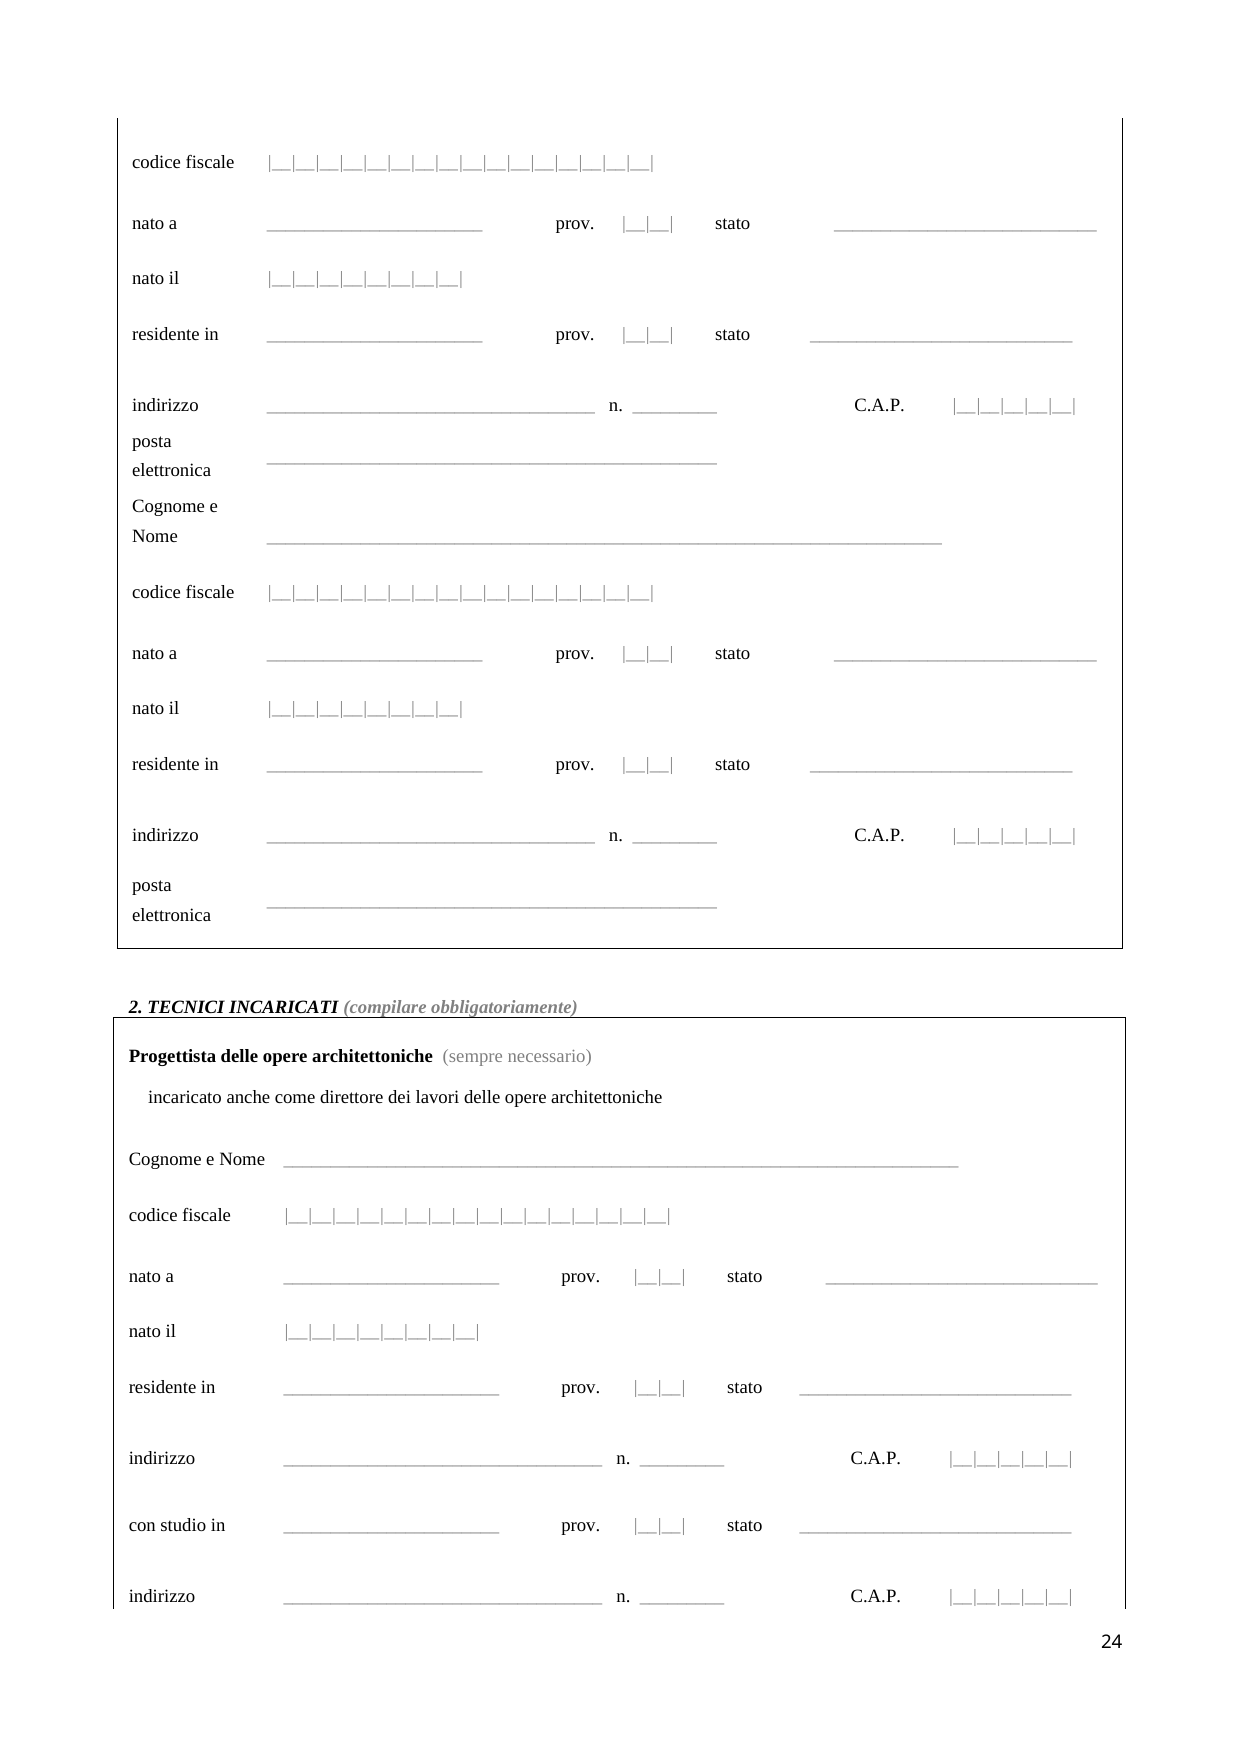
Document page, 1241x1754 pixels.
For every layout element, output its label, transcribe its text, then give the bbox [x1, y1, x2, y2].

table_cell [795, 418, 1122, 489]
table_cell [1123, 776, 1167, 847]
table_cell stato [700, 291, 795, 346]
table_cell ________________________________________________________________________ [269, 1120, 1125, 1171]
table_cell _____________________________ [785, 1471, 1125, 1537]
table_cell [1126, 1537, 1164, 1608]
table_cell |__|__|__|__|__|__|__|__|__|__|__|__|__|__|__|__| [252, 548, 1122, 604]
table_cell [1123, 720, 1167, 776]
table_cell ___________________________________ n. _________ [252, 346, 795, 417]
table_cell [1123, 291, 1167, 346]
table_cell codice fiscale [118, 118, 252, 175]
table_cell |__|__| [606, 175, 700, 235]
table_cell [1126, 1228, 1164, 1288]
table_cell ________________________________________________________________________ [252, 489, 1122, 548]
table_cell [795, 235, 1122, 291]
table_cell |__|__|__|__|__|__|__|__| [252, 665, 541, 720]
table_cell prov. [541, 175, 606, 235]
table_cell [1123, 418, 1167, 489]
table_cell [1123, 489, 1167, 548]
table_cell ____________________________ [795, 175, 1122, 235]
table_cell [1123, 175, 1167, 235]
table_cell indirizzo [118, 346, 252, 417]
table_cell |__|__|__|__|__|__|__|__| [252, 235, 541, 291]
table_cell stato [712, 1471, 784, 1537]
table_cell stato [712, 1344, 784, 1399]
table_cell |__|__|__|__|__|__|__|__|__|__|__|__|__|__|__|__| [269, 1171, 1125, 1228]
table_cell ____________________________ [795, 291, 1122, 346]
table_cell [1126, 1017, 1164, 1068]
table_cell [1123, 848, 1167, 947]
table_cell [712, 1288, 784, 1344]
table_cell |__|__| [606, 291, 700, 346]
table_cell nato il [118, 235, 252, 291]
table_cell nato a [114, 1228, 268, 1288]
table_cell _______________________ [269, 1471, 546, 1537]
table_cell ________________________________________________ [252, 848, 795, 947]
table_cell [785, 1288, 1125, 1344]
table_cell stato [700, 720, 795, 776]
table_cell [1123, 346, 1167, 417]
table_cell codice fiscale [114, 1171, 268, 1228]
table_cell [541, 665, 606, 720]
table_cell _______________________ [252, 720, 541, 776]
table_header 2. TECNICI INCARICATI (compilare obbligatoriamente) [114, 974, 1164, 1017]
table_cell [1126, 1344, 1164, 1399]
table_cell [1123, 548, 1167, 604]
table_cell [795, 665, 1122, 720]
table_cell [1126, 1288, 1164, 1344]
table_cell _____________________________ [785, 1344, 1125, 1399]
table_cell prov. [541, 291, 606, 346]
table_cell ____________________________ [795, 605, 1122, 665]
table_cell [1123, 665, 1167, 720]
table_cell nato il [114, 1288, 268, 1344]
table_cell [1126, 1171, 1164, 1228]
table_cell [1126, 1120, 1164, 1171]
table_cell |__|__|__|__|__|__|__|__|__|__|__|__|__|__|__|__| [252, 118, 1122, 175]
table_cell [541, 235, 606, 291]
table_cell ___________________________________ n. _________ [252, 776, 795, 847]
table_cell C.A.P. |__|__|__|__|__| [785, 1399, 1125, 1471]
table_cell _______________________ [252, 175, 541, 235]
table_cell _______________________ [269, 1228, 546, 1288]
table_cell Progettista delle opere architettoniche (sempre necessario) [114, 1018, 1125, 1068]
table_cell stato [700, 175, 795, 235]
table_cell indirizzo [114, 1399, 268, 1471]
table_cell __________________________________ n. _________ [269, 1399, 784, 1471]
table_cell residente in [114, 1344, 268, 1399]
table_cell __________________________________ n. _________ [269, 1537, 784, 1608]
table_cell _______________________ [252, 605, 541, 665]
table_cell [1126, 1069, 1164, 1120]
table_cell [795, 848, 1122, 947]
table_cell [606, 235, 700, 291]
table_cell ____________________________ [795, 720, 1122, 776]
table_cell nato a [118, 605, 252, 665]
table_cell [700, 235, 795, 291]
table_cell prov. [546, 1228, 618, 1288]
table_cell stato [712, 1228, 784, 1288]
table_cell C.A.P. |__|__|__|__|__| [795, 346, 1122, 417]
table_cell |__|__| [606, 605, 700, 665]
table_cell nato il [118, 665, 252, 720]
table_cell indirizzo [118, 776, 252, 847]
table_cell indirizzo [114, 1537, 268, 1608]
table_cell  incaricato anche come direttore dei lavori delle opere architettoniche [114, 1069, 1125, 1120]
table_cell |__|__| [618, 1471, 712, 1537]
table_cell prov. [541, 605, 606, 665]
table_cell [618, 1288, 712, 1344]
table_cell posta elettronica [118, 418, 252, 489]
table_cell Cognome e Nome [118, 489, 252, 548]
table_cell residente in [118, 291, 252, 346]
table_cell |__|__|__|__|__|__|__|__| [269, 1288, 546, 1344]
table_cell _______________________ [269, 1344, 546, 1399]
table_cell [1126, 1399, 1164, 1471]
table_cell codice fiscale [118, 548, 252, 604]
table_cell C.A.P. |__|__|__|__|__| [785, 1537, 1125, 1608]
table_cell Cognome e Nome [114, 1120, 268, 1171]
table_cell ________________________________________________ [252, 418, 795, 489]
table_cell posta elettronica [118, 848, 252, 947]
table_cell stato [700, 605, 795, 665]
table_cell [1123, 118, 1167, 175]
table_cell |__|__| [606, 720, 700, 776]
table_cell C.A.P. |__|__|__|__|__| [795, 776, 1122, 847]
table_cell prov. [541, 720, 606, 776]
table_cell [1123, 235, 1167, 291]
table_cell [1123, 605, 1167, 665]
table_cell residente in [118, 720, 252, 776]
table_cell _____________________________ [785, 1228, 1125, 1288]
table_cell |__|__| [618, 1344, 712, 1399]
table_cell _______________________ [252, 291, 541, 346]
table_cell nato a [118, 175, 252, 235]
table_cell |__|__| [618, 1228, 712, 1288]
table_cell [1126, 1471, 1164, 1537]
table_cell prov. [546, 1471, 618, 1537]
table_cell [546, 1288, 618, 1344]
table_cell [606, 665, 700, 720]
table_cell prov. [546, 1344, 618, 1399]
table_cell [700, 665, 795, 720]
table_cell con studio in [114, 1471, 268, 1537]
